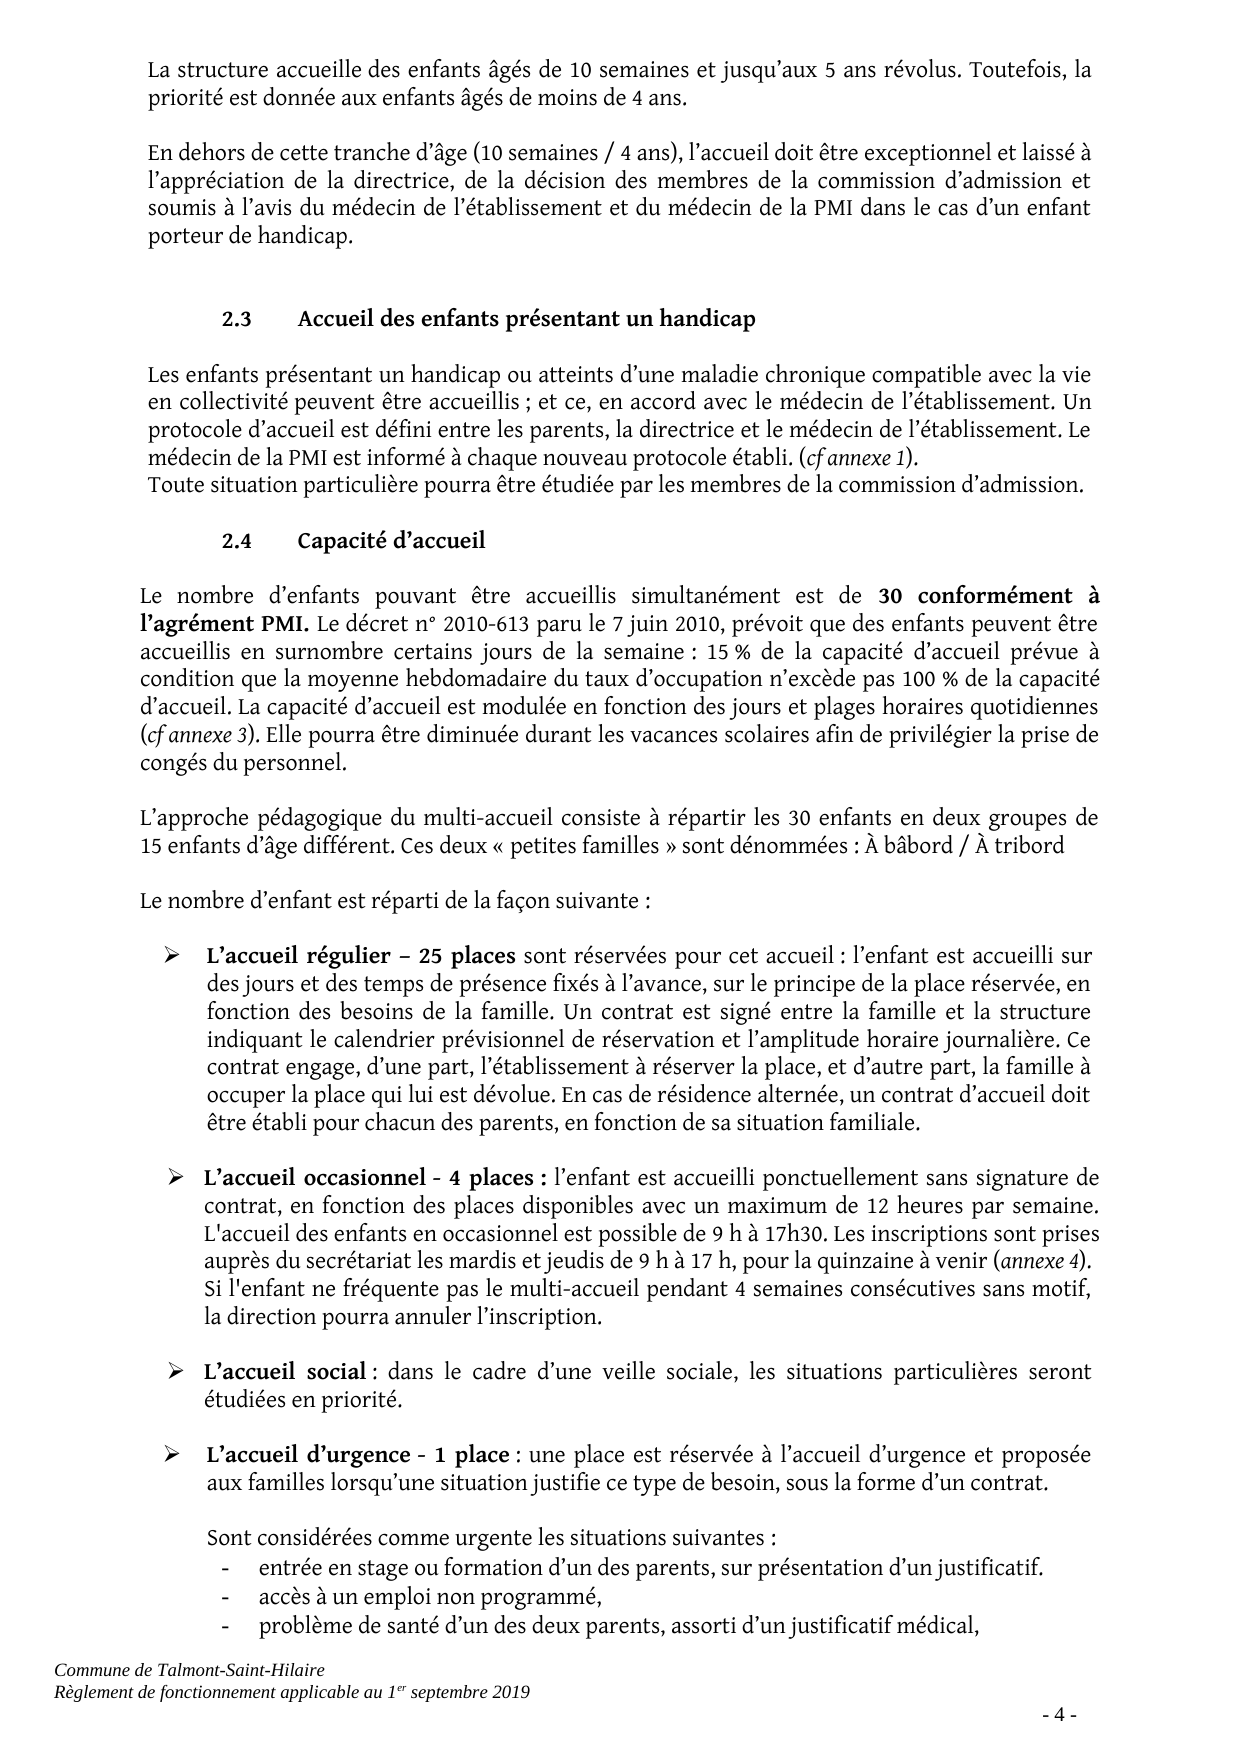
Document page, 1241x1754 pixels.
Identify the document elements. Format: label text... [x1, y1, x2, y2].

text La structure accueille des enfants âgés de 10 semaines et jusqu’aux 5 ans révolus. Toutefois, la priorité est donnée aux enfants âgés de moins de 4 ans. [148, 56, 1093, 112]
text Les enfants présentant un handicap ou atteints d’une maladie chronique compatible avec la vie en collectivité peuvent être accueillis ; et ce, en accord avec le médecin de l’établissement. Un protocole d’accueil est défini entre les parents, la directrice et le médecin de l’établissement. Le médecin de la PMI est informé à chaque nouveau protocole établi. (cf annexe 1). [148, 361, 1093, 472]
list L’accueil d’urgence - 1 place : une place est réservée à l’accueil d’urgence et proposée aux familles lorsqu’une situation justifie ce type de besoin, sous la forme d’un contrat. [162, 1442, 1093, 1497]
list L’accueil occasionnel - 4 places : l’enfant est accueilli ponctuellement sans signature de contrat, en fonction des places disponibles avec un maximum de 12 heures par semaine. L'accueil des enfants en occasionnel est possible de 9 h à 17h30. Les inscriptions sont prises auprès du secrétariat les mardis et jeudis de 9 h à 17 h, pour la quinzaine à venir (annexe 4). [166, 1164, 1100, 1275]
list entrée en stage ou formation d’un des parents, sur présentation d’un justificatif. [221, 1552, 1093, 1582]
text Sont considérées comme urgente les situations suivantes : [207, 1525, 1093, 1552]
text 2.3 Accueil des enfants présentant un handicap [148, 306, 1093, 333]
text En dehors de cette tranche d’âge (10 semaines / 4 ans), l’accueil doit être exceptionnel et laissé à l’appréciation de la directrice, de la décision des membres de la commission d’admission et soumis à l’avis du médecin de l’établissement et du médecin de la PMI dans le cas d’un enfant porteur de handicap. [148, 139, 1093, 250]
list problème de santé d’un des deux parents, assorti d’un justificatif médical, [221, 1611, 1093, 1640]
text Toute situation particulière pourra être étudiée par les membres de la commission d’admission. [148, 472, 1141, 499]
list L’accueil régulier – 25 places sont réservées pour cet accueil : l’enfant est accueilli sur des jours et des temps de présence fixés à l’avance, sur le principe de la place réservée, en fonction des besoins de la famille. Un contrat est signé entre la famille et la structure indiquant le calendrier prévisionnel de réservation et l’amplitude horaire journalière. Ce contrat engage, d’une part, l’établissement à réserver la place, et d’autre part, la famille à occuper la place qui lui est dévolue. En cas de résidence alternée, un contrat d’accueil doit être établi pour chacun des parents, en fonction de sa situation familiale. [162, 943, 1093, 1137]
text Si l'enfant ne fréquente pas le multi-accueil pendant 4 semaines consécutives sans motif, la direction pourra annuler l’inscription. [166, 1275, 1093, 1331]
text L’approche pédagogique du multi-accueil consiste à répartir les 30 enfants en deux groupes de 15 enfants d’âge différent. Ces deux « petites familles » sont dénommées : À bâbord / À tribord [140, 804, 1100, 860]
list accès à un emploi non programmé, [221, 1582, 1093, 1611]
list L’accueil social : dans le cadre d’une veille sociale, les situations particulières seront étudiées en priorité. [166, 1358, 1093, 1414]
text 2.4 Capacité d’accueil [221, 527, 1093, 555]
text Le nombre d’enfant est réparti de la façon suivante : [140, 887, 1093, 915]
text Le nombre d’enfants pouvant être accueillis simultanément est de 30 conformément à l’agrément PMI. Le décret n° 2010-613 paru le 7 juin 2010, prévoit que des enfants peuvent être accueillis en surnombre certains jours de la semaine : 15 % de la capacité d’accueil prévue à condition que la moyenne hebdomadaire du taux d’occupation n’excède pas 100 % de la capacité d’accueil. La capacité d’accueil est modulée en fonction des jours et plages horaires quotidiennes (cf annexe 3). Elle pourra être diminuée durant les vacances scolaires afin de privilégier la prise de congés du personnel. [140, 583, 1100, 777]
